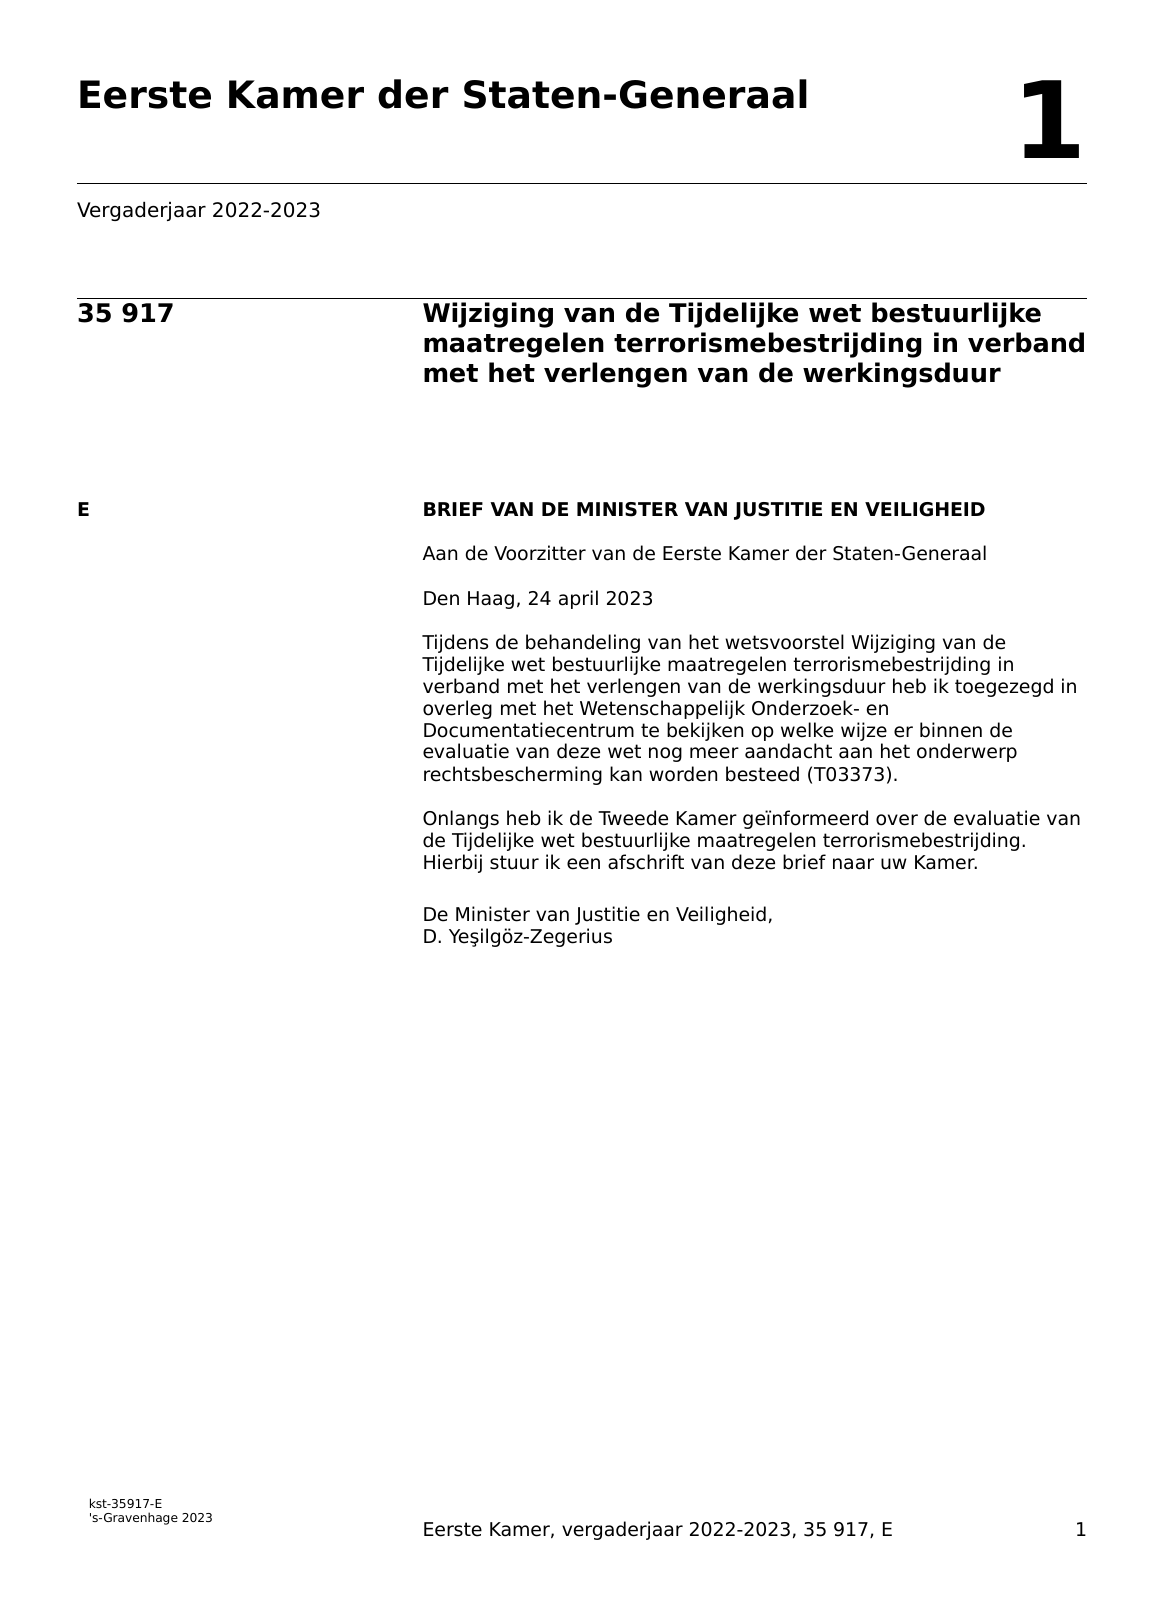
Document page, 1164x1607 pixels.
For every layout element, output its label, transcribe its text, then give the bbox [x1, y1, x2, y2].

text De Minister van Justitie en Veiligheid, D. Yeşilgöz-Zegerius [422, 903, 1087, 947]
table_cell Vergaderjaar 2022-2023 [77, 184, 1087, 298]
text Onlangs heb ik de Tweede Kamer geïnformeerd over de evaluatie van de Tijdelijke wet bestuurlijke maatregelen terrorismebestrijding. Hierbij stuur ik een afschrift van deze brief naar uw Kamer. [422, 808, 1087, 873]
subtitle 35 917 Wijziging van de Tijdelijke wet bestuurlijke maatregelen terrorismebestrijding in verband met het verlengen van de werkingsduur [77, 299, 1087, 388]
subtitle E BRIEF VAN DE MINISTER VAN JUSTITIE EN VEILIGHEID [77, 499, 1087, 521]
text kst-35917-E [88, 1497, 323, 1511]
text Aan de Voorzitter van de Eerste Kamer der Staten-Generaal [422, 543, 1087, 565]
table_header 1 [886, 59, 1087, 183]
text Den Haag, 24 april 2023 [422, 587, 1087, 609]
text Tijdens de behandeling van het wetsvoorstel Wijziging van de Tijdelijke wet bestuurlijke maatregelen terrorismebestrijding in verband met het verlengen van de werkingsduur heb ik toegezegd in overleg met het Wetenschappelijk Onderzoek- en Documentatiecentrum te bekijken op welke wijze er binnen de evaluatie van deze wet nog meer aandacht aan het onderwerp rechtsbescherming kan worden besteed (T03373). [422, 632, 1087, 785]
text 's-Gravenhage 2023 [88, 1511, 323, 1525]
table_header Eerste Kamer der Staten-Generaal [77, 59, 886, 183]
